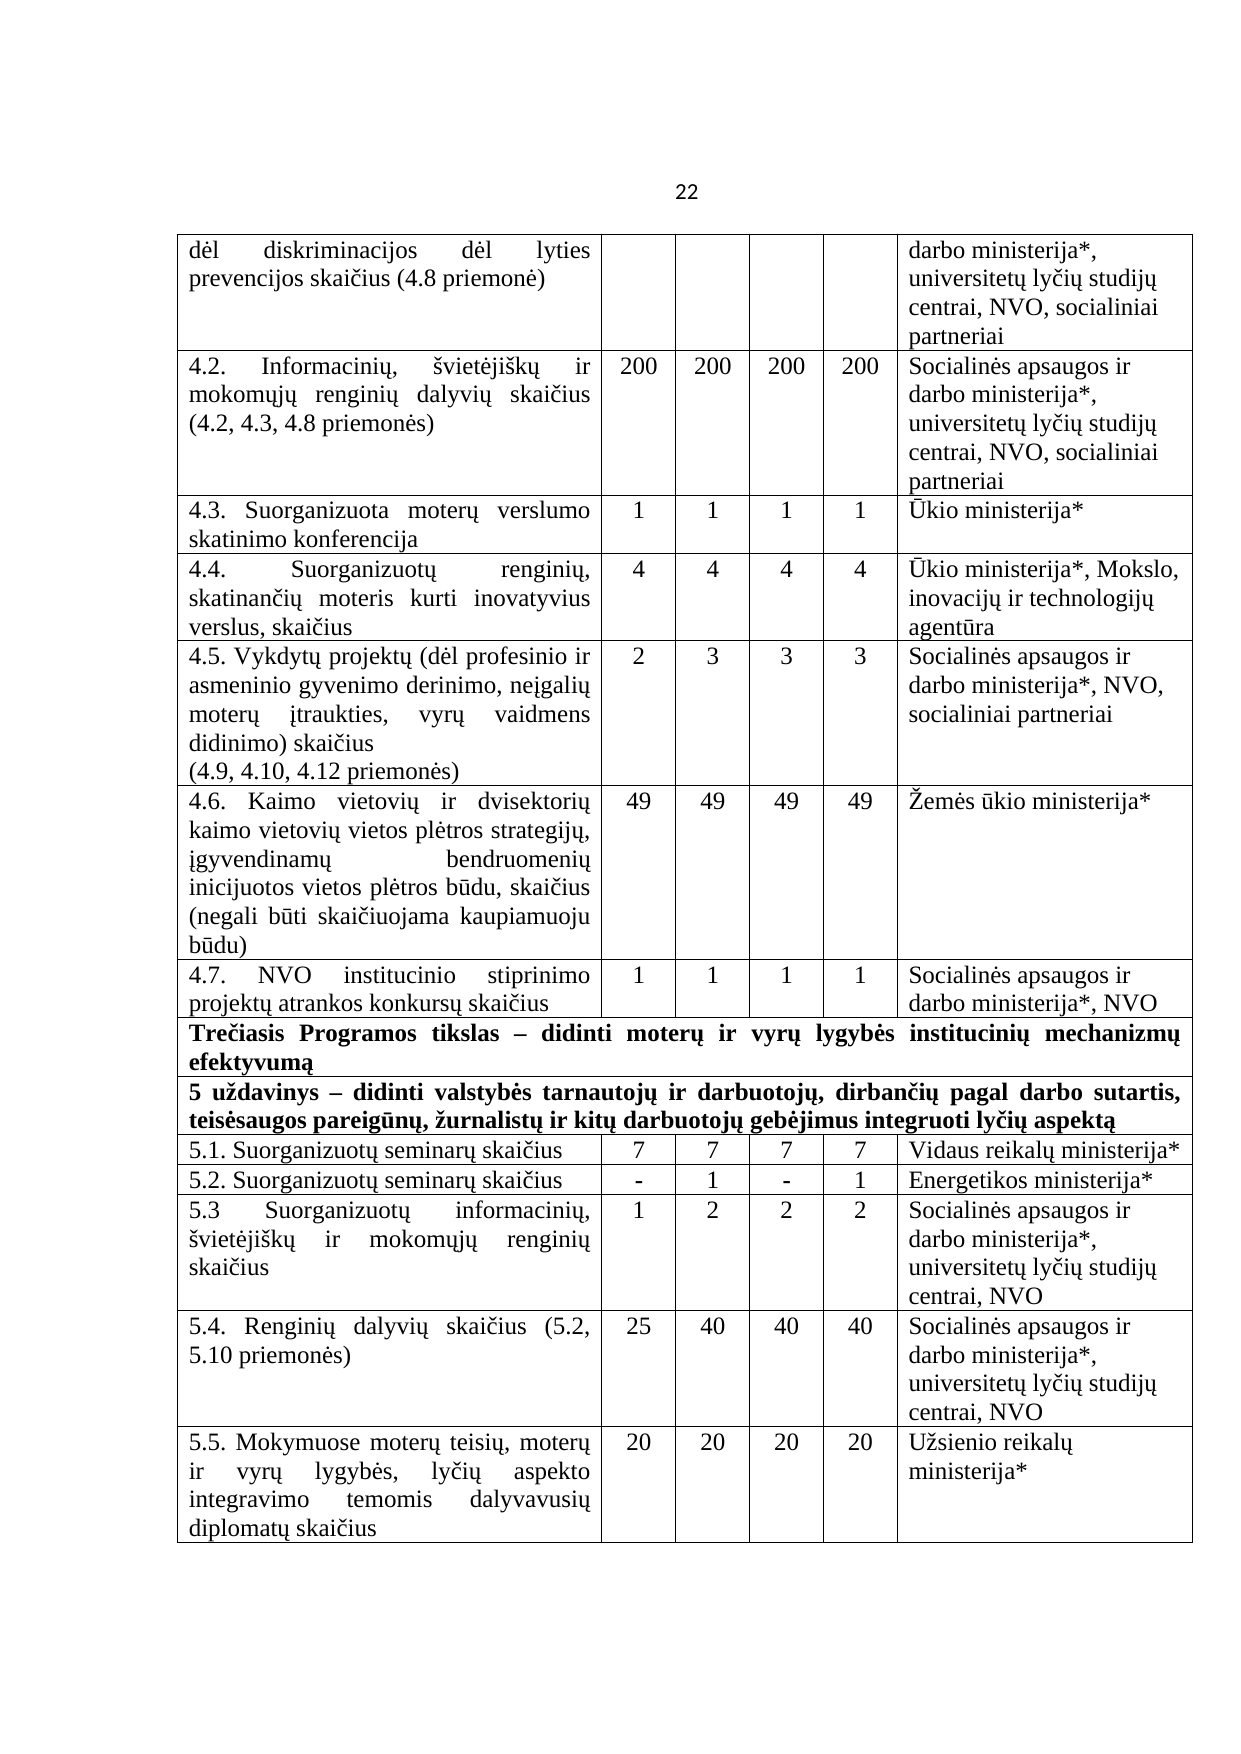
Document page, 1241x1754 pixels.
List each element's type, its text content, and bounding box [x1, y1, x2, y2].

table_cell 49 [602, 786, 675, 959]
table_cell 4 [824, 554, 897, 640]
table_cell dėl diskriminacijos dėl lyties prevencijos skaičius (4.8 priemonė) [178, 235, 601, 350]
table_cell 40 [750, 1311, 823, 1426]
table_cell 40 [676, 1311, 749, 1426]
table_cell Ūkio ministerija* [898, 496, 1192, 553]
table_cell - [602, 1165, 675, 1194]
table_cell 7 [824, 1135, 897, 1164]
table_cell 1 [824, 1165, 897, 1194]
table_cell 5.1. Suorganizuotų seminarų skaičius [178, 1135, 601, 1164]
table_cell 3 [676, 641, 749, 785]
table_cell 7 [602, 1135, 675, 1164]
table_cell 1 [676, 1165, 749, 1194]
table_cell 5.3 Suorganizuotų informacinių, švietėjiškų ir mokomųjų renginių skaičius [178, 1195, 601, 1310]
table_cell 4.3. Suorganizuota moterų verslumo skatinimo konferencija [178, 496, 601, 553]
table_cell 2 [602, 641, 675, 785]
table_cell 4.5. Vykdytų projektų (dėl profesinio ir asmeninio gyvenimo derinimo, neįgalių moterų įtraukties, vyrų vaidmens didinimo) skaičius (4.9, 4.10, 4.12 priemonės) [178, 641, 601, 785]
table_cell 5 uždavinys – didinti valstybės tarnautojų ir darbuotojų, dirbančių pagal darbo sutartis, teisėsaugos pareigūnų, žurnalistų ir kitų darbuotojų gebėjimus integruoti lyčių aspektą [178, 1077, 1192, 1134]
table_cell 200 [750, 351, 823, 494]
table_cell 7 [750, 1135, 823, 1164]
table_cell 4 [676, 554, 749, 640]
table_cell 1 [676, 960, 749, 1017]
table_cell Socialinės apsaugos ir darbo ministerija*, NVO [898, 960, 1192, 1017]
table_cell 4 [750, 554, 823, 640]
table_cell Ūkio ministerija*, Mokslo, inovacijų ir technologijų agentūra [898, 554, 1192, 640]
table_cell 20 [676, 1427, 749, 1542]
table_cell 1 [824, 960, 897, 1017]
table_cell darbo ministerija*, universitetų lyčių studijų centrai, NVO, socialiniai partneriai [898, 235, 1192, 350]
table_cell 49 [824, 786, 897, 959]
table_cell 4.4. Suorganizuotų renginių, skatinančių moteris kurti inovatyvius verslus, skaičius [178, 554, 601, 640]
table_cell 1 [602, 496, 675, 553]
table_cell 1 [676, 496, 749, 553]
table_cell 4.6. Kaimo vietovių ir dvisektorių kaimo vietovių vietos plėtros strategijų, įgyvendinamų bendruomenių inicijuotos vietos plėtros būdu, skaičius (negali būti skaičiuojama kaupiamuoju būdu) [178, 786, 601, 959]
table_cell 1 [750, 496, 823, 553]
table_cell 49 [676, 786, 749, 959]
table_cell [676, 235, 749, 350]
table_cell 25 [602, 1311, 675, 1426]
table_cell Socialinės apsaugos ir darbo ministerija*, universitetų lyčių studijų centrai, NVO [898, 1311, 1192, 1426]
table_cell 4 [602, 554, 675, 640]
table_cell 2 [676, 1195, 749, 1310]
table_cell 20 [750, 1427, 823, 1542]
table_cell 7 [676, 1135, 749, 1164]
table_cell 2 [824, 1195, 897, 1310]
table_cell Trečiasis Programos tikslas – didinti moterų ir vyrų lygybės institucinių mechanizmų efektyvumą [178, 1018, 1192, 1076]
table_cell 5.2. Suorganizuotų seminarų skaičius [178, 1165, 601, 1194]
table_cell 40 [824, 1311, 897, 1426]
table_cell [824, 235, 897, 350]
table_cell 200 [676, 351, 749, 494]
table_cell 20 [602, 1427, 675, 1542]
table_cell 200 [824, 351, 897, 494]
table_cell [602, 235, 675, 350]
table_cell [750, 235, 823, 350]
table_cell Socialinės apsaugos ir darbo ministerija*, universitetų lyčių studijų centrai, NVO [898, 1195, 1192, 1310]
table_cell 2 [750, 1195, 823, 1310]
table_cell 49 [750, 786, 823, 959]
table_cell 5.4. Renginių dalyvių skaičius (5.2, 5.10 priemonės) [178, 1311, 601, 1426]
table_cell 200 [602, 351, 675, 494]
table_cell Vidaus reikalų ministerija* [898, 1135, 1192, 1164]
table_cell 1 [824, 496, 897, 553]
table_cell 4.7. NVO institucinio stiprinimo projektų atrankos konkursų skaičius [178, 960, 601, 1017]
table_cell 4.2. Informacinių, švietėjiškų ir mokomųjų renginių dalyvių skaičius (4.2, 4.3, 4.8 priemonės) [178, 351, 601, 494]
table_cell 1 [602, 1195, 675, 1310]
table_cell Socialinės apsaugos ir darbo ministerija*, NVO, socialiniai partneriai [898, 641, 1192, 785]
table_cell 5.5. Mokymuose moterų teisių, moterų ir vyrų lygybės, lyčių aspekto integravimo temomis dalyvavusių diplomatų skaičius [178, 1427, 601, 1542]
table_cell 3 [750, 641, 823, 785]
table_cell - [750, 1165, 823, 1194]
table_cell 3 [824, 641, 897, 785]
table_cell Energetikos ministerija* [898, 1165, 1192, 1194]
table_cell Žemės ūkio ministerija* [898, 786, 1192, 959]
table_cell 1 [602, 960, 675, 1017]
table_cell Užsienio reikalų ministerija* [898, 1427, 1192, 1542]
table_cell Socialinės apsaugos ir darbo ministerija*, universitetų lyčių studijų centrai, NVO, socialiniai partneriai [898, 351, 1192, 494]
table_cell 20 [824, 1427, 897, 1542]
table_cell 1 [750, 960, 823, 1017]
